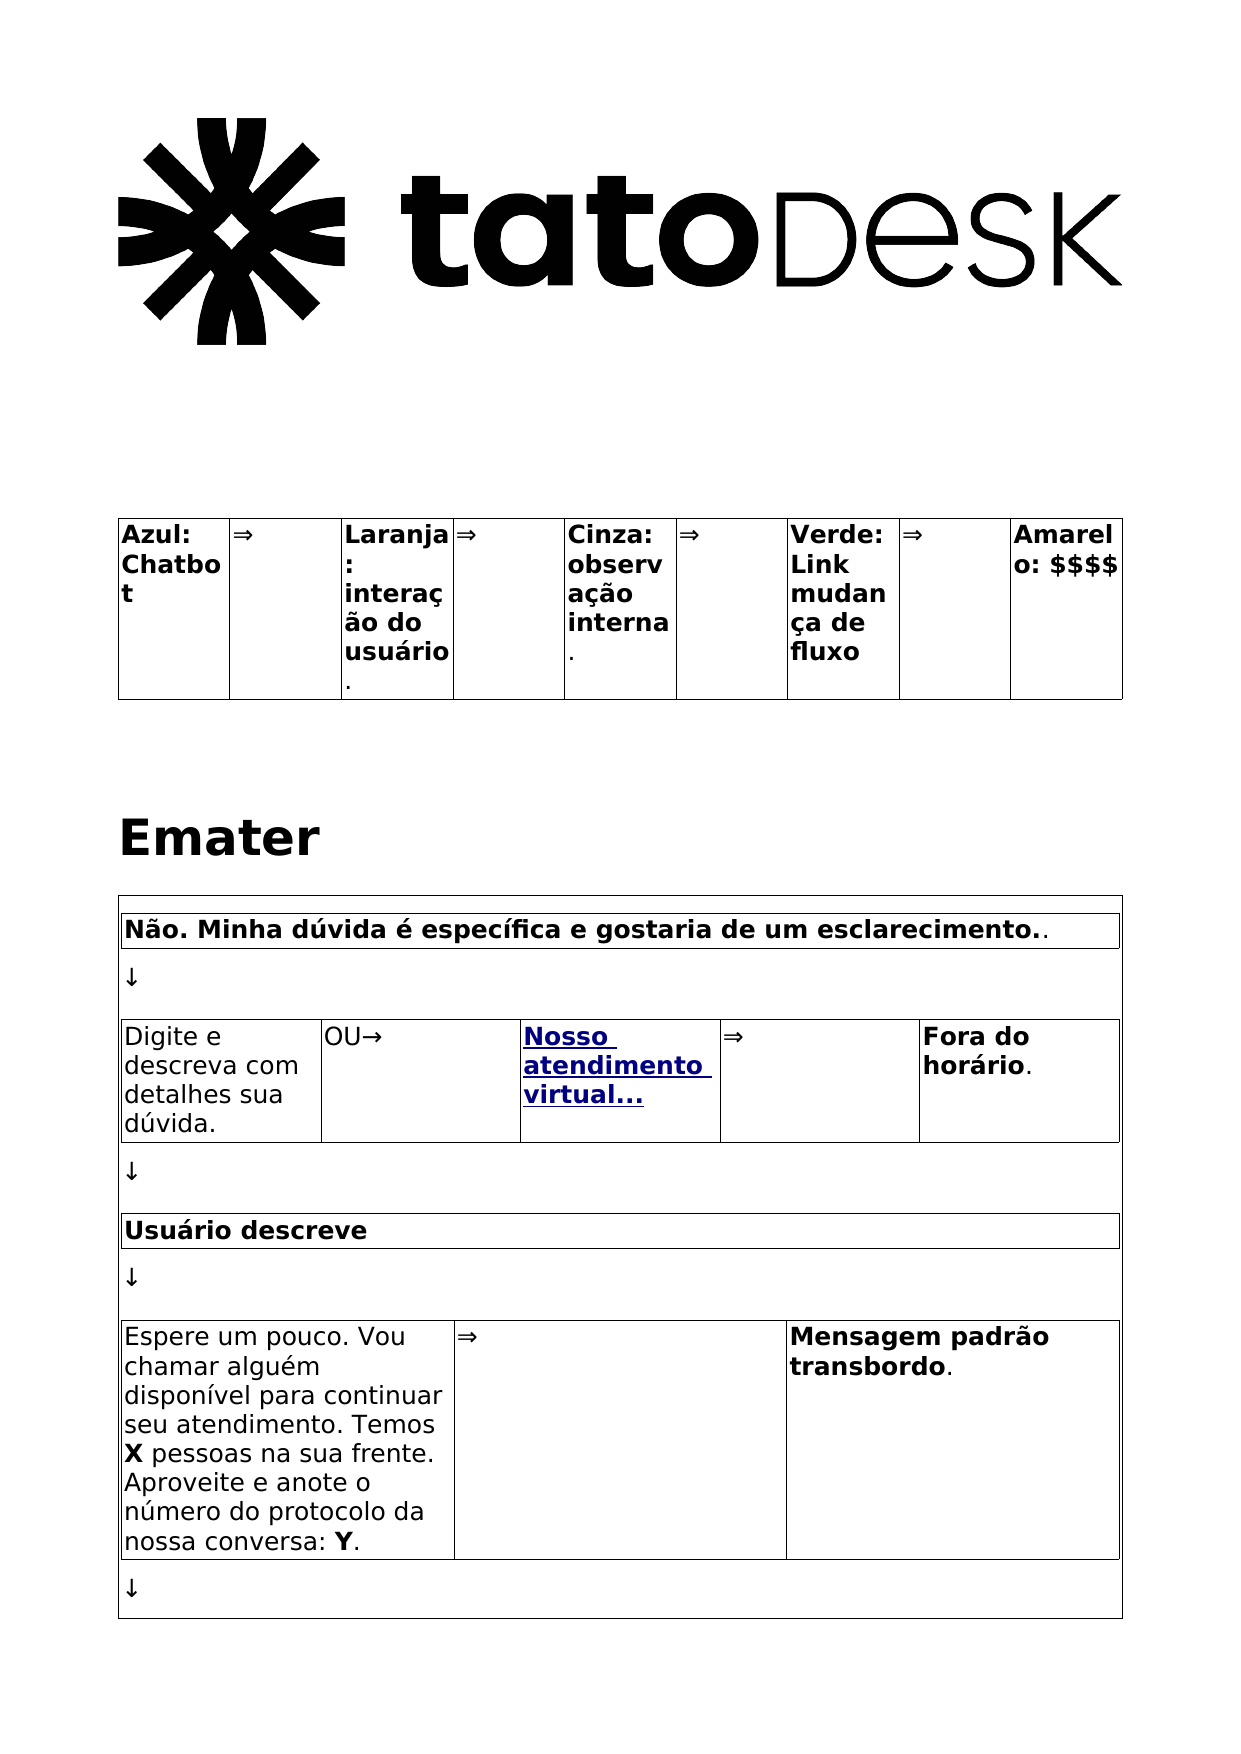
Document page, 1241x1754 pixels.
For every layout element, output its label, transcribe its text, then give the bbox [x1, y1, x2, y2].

table_header Usuário descreve [122, 1214, 1119, 1248]
table_header Fora do horário. [920, 1020, 1119, 1142]
table_header OU→ [322, 1020, 520, 1142]
subtitle Emater [118, 809, 1122, 868]
picture [118, 118, 1123, 345]
table_header ⇒ [900, 519, 1010, 699]
table_header Digite e descreva com detalhes sua dúvida. [122, 1020, 321, 1142]
table_header Amarelo: $$$$ [1011, 519, 1122, 699]
table_header ↓ ↓ ↓ ↓ [119, 896, 1122, 1618]
table_header ⇒ [721, 1020, 919, 1142]
table_header Espere um pouco. Vou chamar alguém disponível para continuar seu atendimento. Temos X pessoas na sua frente. Aproveite e anote o número do protocolo da nossa conversa: Y. [122, 1321, 454, 1559]
table_header Cinza: observação interna. [565, 519, 676, 699]
table_header Laranja: interação do usuário. [342, 519, 453, 699]
table_header Azul: Chatbot [119, 519, 229, 699]
table_header ⇒ [455, 1321, 786, 1559]
table_header Nosso atendimento virtual... [521, 1020, 720, 1142]
table_header Mensagem padrão transbordo. [787, 1321, 1119, 1559]
table_header Verde: Link mudança de fluxo [788, 519, 899, 699]
table_header ⇒ [677, 519, 787, 699]
table_header ⇒ [230, 519, 341, 699]
table_header ⇒ [454, 519, 564, 699]
table_header Não. Minha dúvida é específica e gostaria de um esclarecimento.. [122, 914, 1119, 948]
